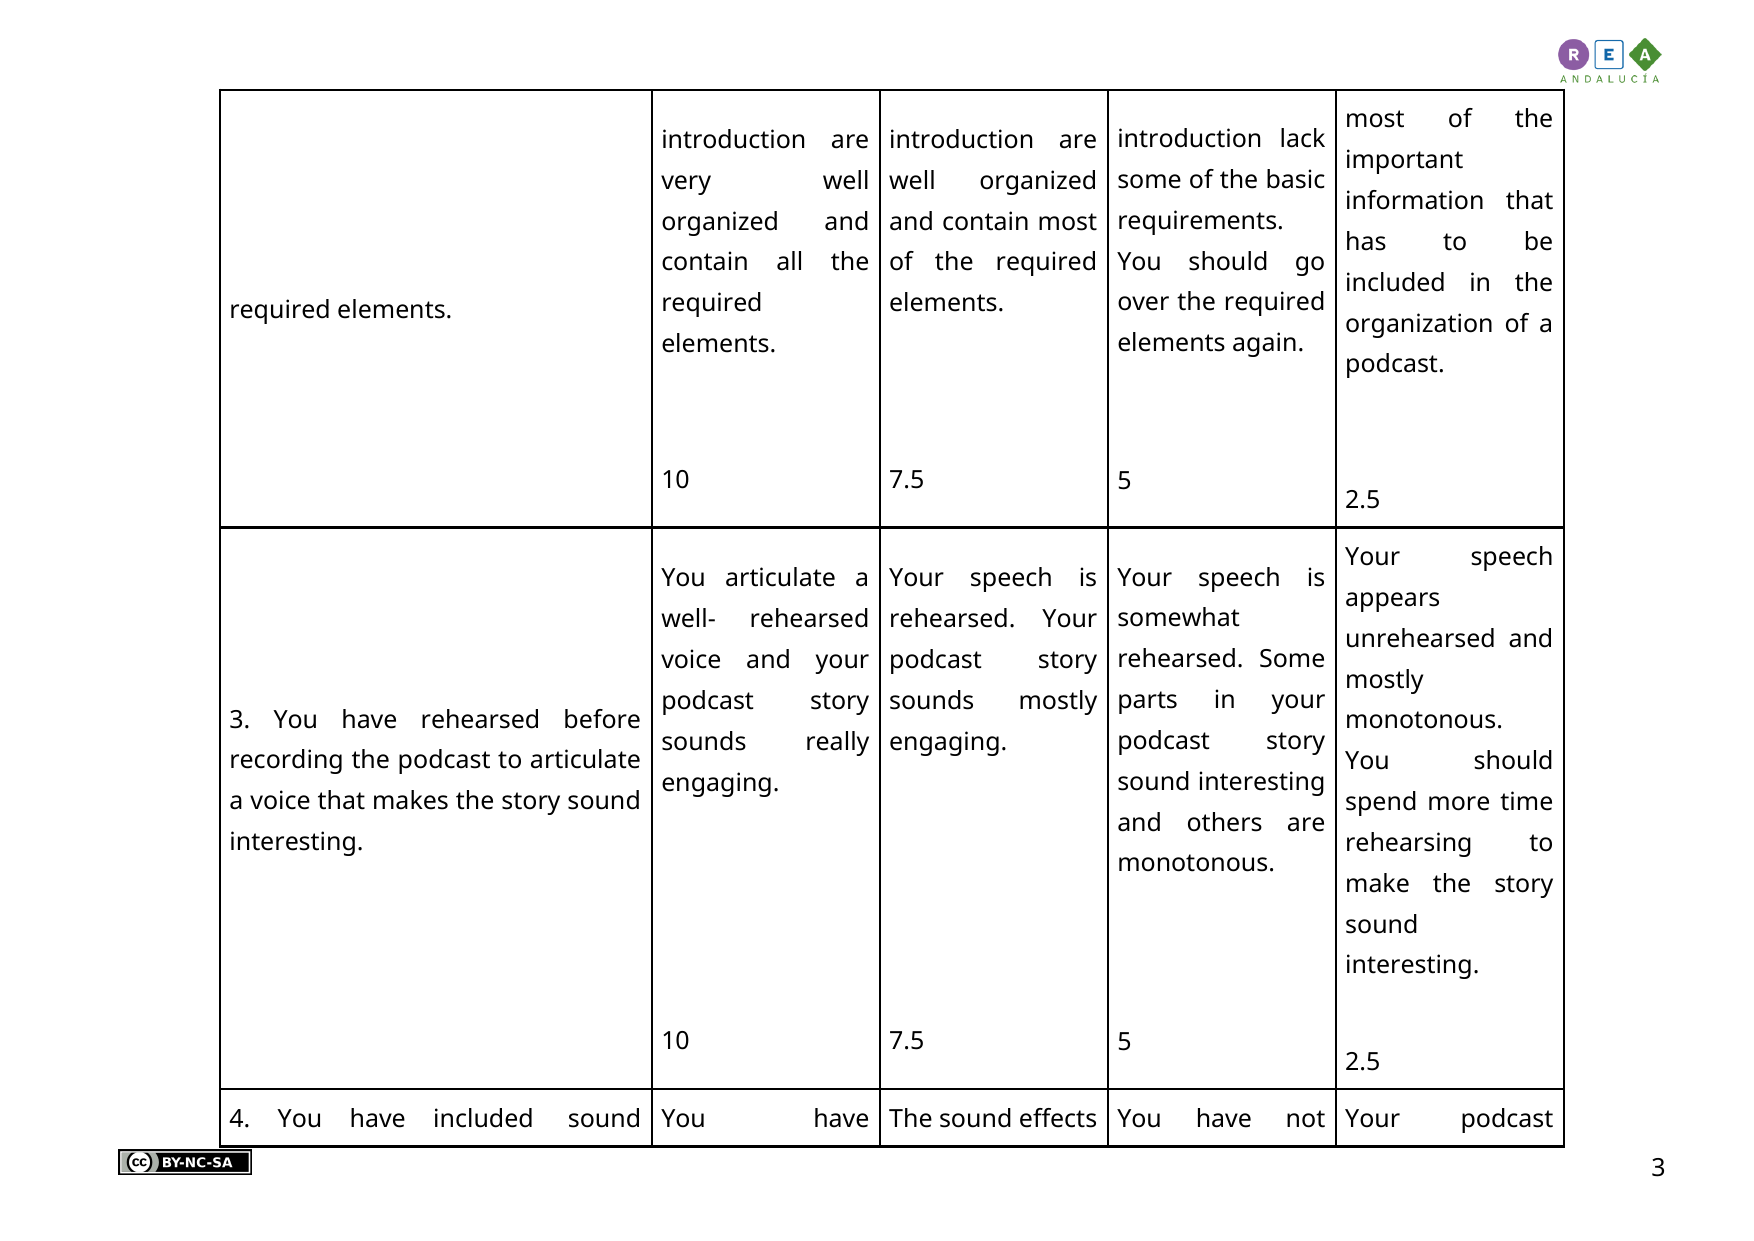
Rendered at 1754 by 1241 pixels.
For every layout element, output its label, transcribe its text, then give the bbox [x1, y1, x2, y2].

table_cell The sound effects [881, 1090, 1107, 1145]
table_cell most of the important information that has to be included in the organization of a podcast. 2.5 [1337, 91, 1563, 526]
table_cell Your speech is rehearsed. Your podcast story sounds mostly engaging. 7.5 [881, 529, 1107, 1088]
table_cell You have not [1109, 1090, 1335, 1145]
table_cell introduction are very well organized and contain all the required elements. 10 [653, 91, 879, 526]
table_cell introduction are well organized and contain most of the required elements. 7.5 [881, 91, 1107, 526]
table_cell You articulate a well- rehearsed voice and your podcast story sounds really engaging. 10 [653, 529, 879, 1088]
table_cell 4. You have included sound [221, 1090, 651, 1145]
table_cell Your podcast [1337, 1090, 1563, 1145]
picture [1553, 33, 1666, 88]
table_cell required elements. [221, 91, 651, 526]
table_cell You have [653, 1090, 879, 1145]
table_cell Your speech appears unrehearsed and mostly monotonous. You should spend more time rehearsing to make the story sound interesting. 2.5 [1337, 529, 1563, 1088]
table_cell 3. You have rehearsed before recording the podcast to articulate a voice that makes the story sound interesting. [221, 529, 651, 1088]
table_cell introduction lack some of the basic requirements. You should go over the required elements again. 5 [1109, 91, 1335, 526]
table_cell Your speech is somewhat rehearsed. Some parts in your podcast story sound interesting and others are monotonous. 5 [1109, 529, 1335, 1088]
picture [118, 1149, 536, 1184]
